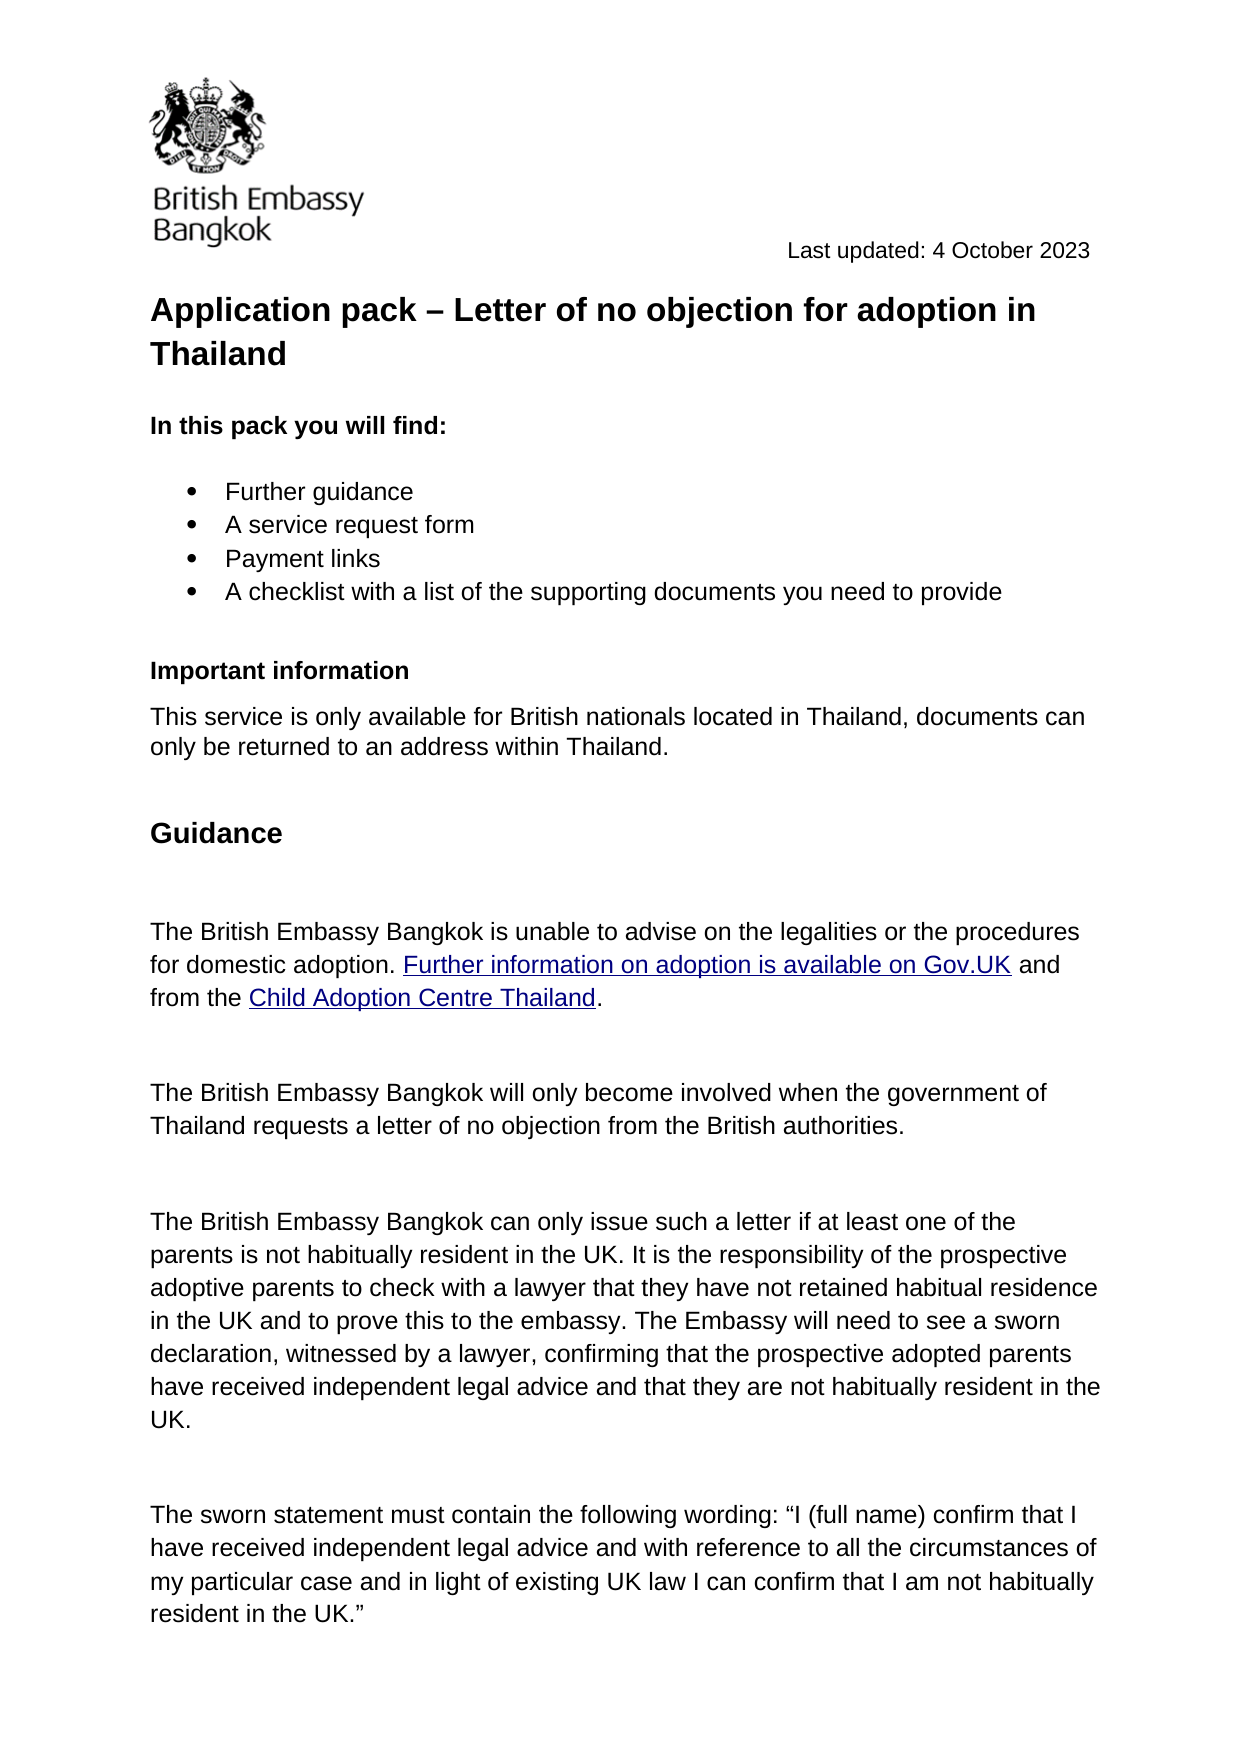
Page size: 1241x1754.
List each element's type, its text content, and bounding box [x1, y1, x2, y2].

text The British Embassy Bangkok is unable to advise on the legalities or the procedures for domestic adoption. Further information on adoption is available on Gov.UK and from the Child Adoption Centre Thailand. [150, 917, 1107, 1011]
text Application pack – Letter of no objection for adoption in Thailand [150, 290, 1107, 372]
text The British Embassy Bangkok will only become involved when the government of Thailand requests a letter of no objection from the British authorities. [150, 1078, 1107, 1140]
text Guidance [150, 816, 1107, 849]
text In this pack you will find: [150, 411, 1107, 440]
text This service is only available for British nationals located in Thailand, documents can only be returned to an address within Thailand. [150, 702, 1107, 761]
list A service request form [187, 510, 1107, 539]
list Payment links [187, 543, 1107, 572]
text Important information [150, 656, 1107, 685]
list Further guidance [187, 477, 1107, 506]
text The British Embassy Bangkok can only issue such a letter if at least one of the parents is not habitually resident in the UK. It is the responsibility of the prospective adoptive parents to check with a lawyer that they have not retained habitual residence in the UK and to prove this to the embassy. The Embassy will need to see a sworn declaration, witnessed by a lawyer, confirming that the prospective adopted parents have received independent legal advice and that they are not habitually resident in the UK. [150, 1207, 1107, 1434]
list A checklist with a list of the supporting documents you need to provide [187, 577, 1107, 606]
text The sworn statement must contain the following wording: “I (full name) confirm that I have received independent legal advice and with reference to all the circumstances of my particular case and in light of existing UK law I can confirm that I am not habitually resident in the UK.” [150, 1500, 1107, 1628]
